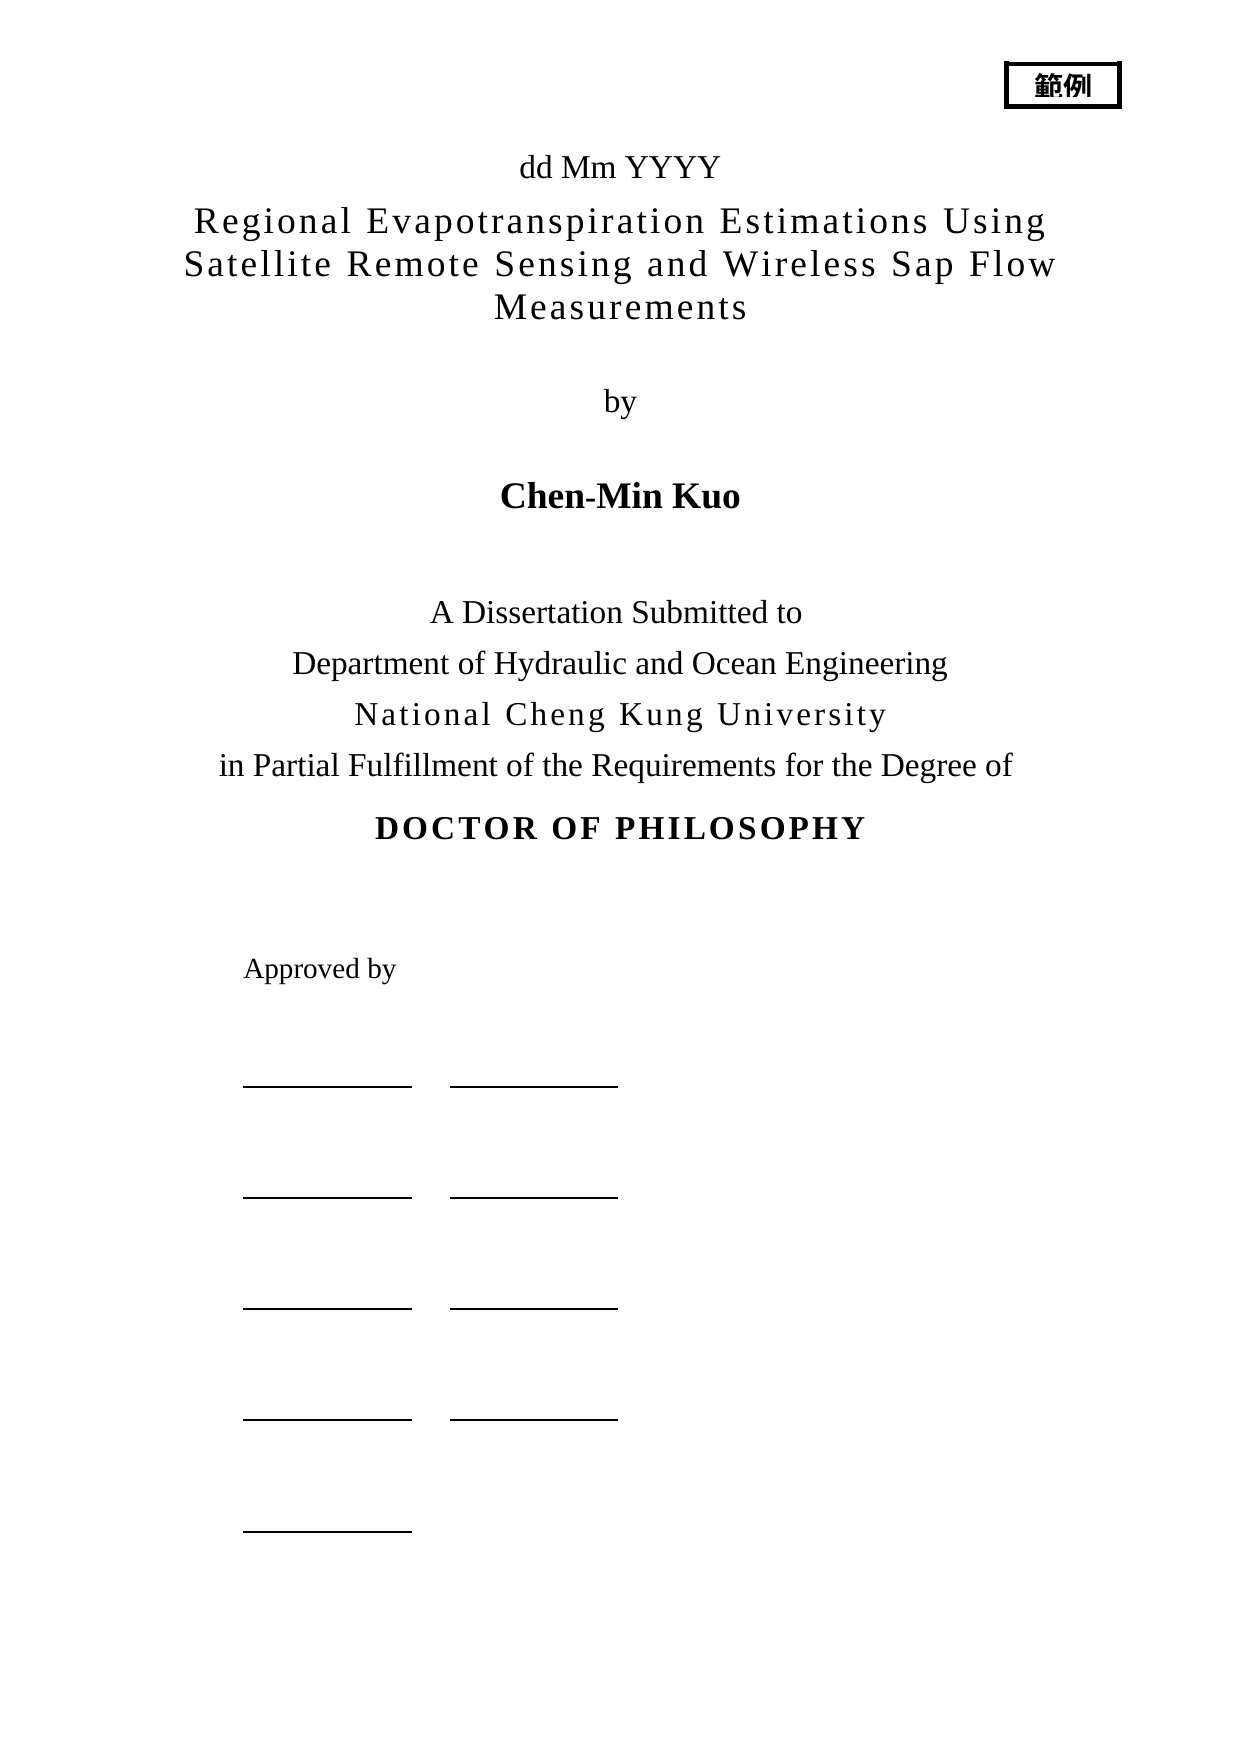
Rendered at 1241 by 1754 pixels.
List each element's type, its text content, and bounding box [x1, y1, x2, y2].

text 範例 [1054, 73, 1069, 96]
text Chen-Min Kuo [118, 474, 1122, 517]
text [1009, 66, 1117, 104]
text National Cheng Kung University [118, 694, 1122, 733]
text by [118, 382, 1122, 420]
text Regional Evapotranspiration Estimations Using Satellite Remote Sensing and Wireless Sap Flow Measurements [118, 198, 1122, 328]
text in Partial Fulfillment of the Requirements for the Degree of [118, 745, 1122, 783]
text 範例 [1024, 73, 1042, 96]
text DOCTOR OF PHILOSOPHY [118, 808, 1122, 847]
text 範例 [1070, 73, 1102, 96]
text 範例 [1070, 77, 1074, 88]
text dd Mm YYYY [118, 148, 1122, 186]
text A Dissertation Submitted to [118, 593, 1122, 631]
text 範例 [1053, 84, 1059, 96]
text 範例 [1070, 89, 1076, 96]
text Department of Hydraulic and Ocean Engineering [118, 643, 1122, 682]
text Approved by [243, 951, 997, 985]
